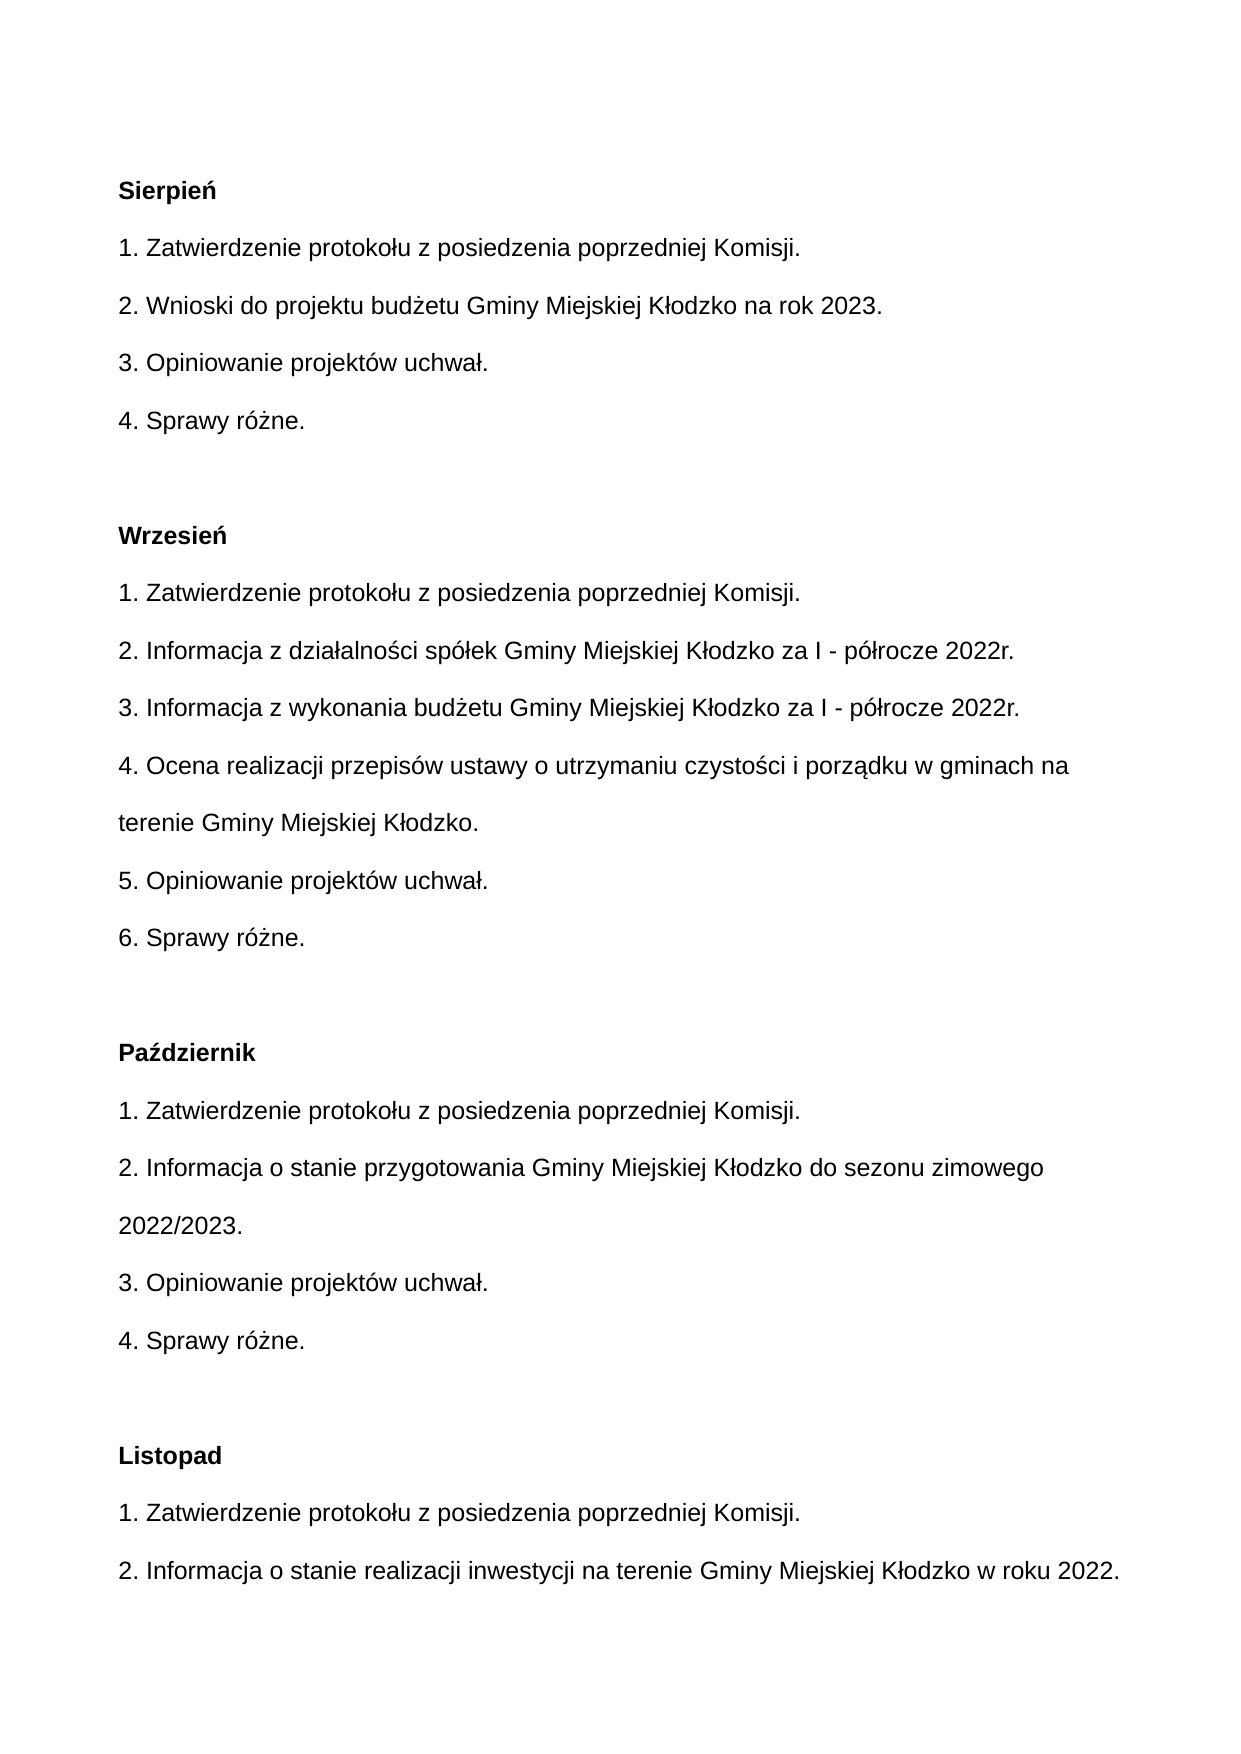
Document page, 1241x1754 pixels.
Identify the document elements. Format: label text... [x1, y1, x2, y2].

text 1. Zatwierdzenie protokołu z posiedzenia poprzedniej Komisji. [118, 233, 1122, 262]
text 3. Opiniowanie projektów uchwał. [118, 348, 1122, 377]
text 1. Zatwierdzenie protokołu z posiedzenia poprzedniej Komisji. [118, 1096, 1122, 1124]
text 2. Wnioski do projektu budżetu Gminy Miejskiej Kłodzko na rok 2023. [118, 291, 1122, 319]
text 6. Sprawy różne. [118, 923, 1122, 952]
text 1. Zatwierdzenie protokołu z posiedzenia poprzedniej Komisji. [118, 578, 1122, 607]
text 5. Opiniowanie projektów uchwał. [118, 866, 1122, 894]
text 2. Informacja z działalności spółek Gminy Miejskiej Kłodzko za I - półrocze 2022r. [118, 636, 1122, 664]
text Sierpień [118, 176, 1122, 204]
text 4. Sprawy różne. [118, 406, 1122, 434]
text 3. Opiniowanie projektów uchwał. [118, 1268, 1122, 1297]
text Listopad [118, 1441, 1122, 1469]
text 4. Ocena realizacji przepisów ustawy o utrzymaniu czystości i porządku w gminach na terenie Gminy Miejskiej Kłodzko. [118, 751, 1122, 837]
text 4. Sprawy różne. [118, 1326, 1122, 1354]
text 3. Informacja z wykonania budżetu Gminy Miejskiej Kłodzko za I - półrocze 2022r. [118, 693, 1122, 722]
text Wrzesień [118, 521, 1122, 549]
text 2. Informacja o stanie przygotowania Gminy Miejskiej Kłodzko do sezonu zimowego 2022/2023. [118, 1153, 1122, 1239]
text Październik [118, 1038, 1122, 1067]
text 1. Zatwierdzenie protokołu z posiedzenia poprzedniej Komisji. [118, 1498, 1122, 1527]
text 2. Informacja o stanie realizacji inwestycji na terenie Gminy Miejskiej Kłodzko w roku 2022. [118, 1556, 1122, 1584]
